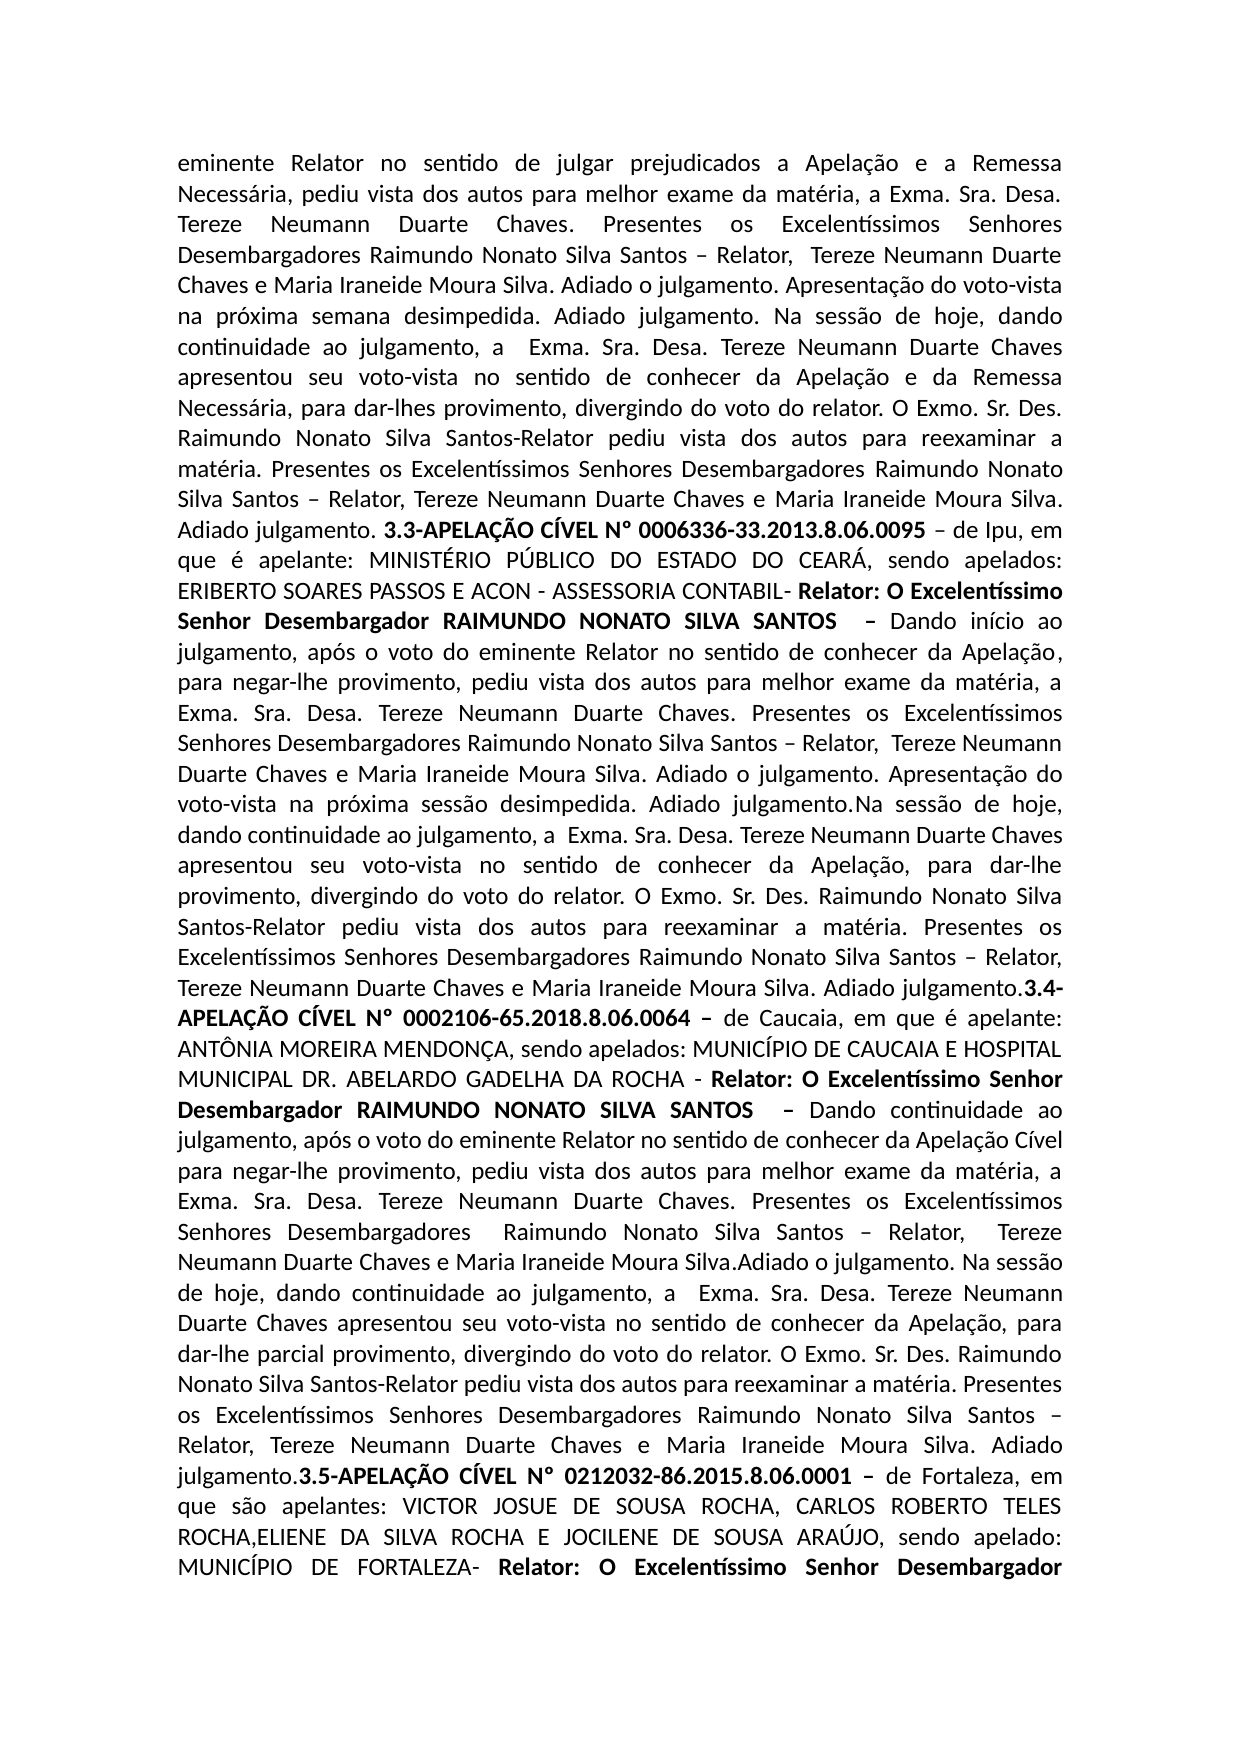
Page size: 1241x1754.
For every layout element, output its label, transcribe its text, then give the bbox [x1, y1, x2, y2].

text eminente Relator no sentido de julgar prejudicados a Apelação e a Remessa Necessária, pediu vista dos autos para melhor exame da matéria, a Exma. Sra. Desa. Tereze Neumann Duarte Chaves. Presentes os Excelentíssimos Senhores Desembargadores Raimundo Nonato Silva Santos – Relator, Tereze Neumann Duarte Chaves e Maria Iraneide Moura Silva. Adiado o julgamento. Apresentação do voto-vista na próxima semana desimpedida. Adiado julgamento. Na sessão de hoje, dando continuidade ao julgamento, a Exma. Sra. Desa. Tereze Neumann Duarte Chaves apresentou seu voto-vista no sentido de conhecer da Apelação e da Remessa Necessária, para dar-lhes provimento, divergindo do voto do relator. O Exmo. Sr. Des. Raimundo Nonato Silva Santos-Relator pediu vista dos autos para reexaminar a matéria. Presentes os Excelentíssimos Senhores Desembargadores Raimundo Nonato Silva Santos – Relator, Tereze Neumann Duarte Chaves e Maria Iraneide Moura Silva. Adiado julgamento. 3.3-APELAÇÃO CÍVEL Nº 0006336-33.2013.8.06.0095 – de Ipu, em que é apelante: MINISTÉRIO PÚBLICO DO ESTADO DO CEARÁ, sendo apelados: ERIBERTO SOARES PASSOS E ACON - ASSESSORIA CONTABIL- Relator: O Excelentíssimo Senhor Desembargador RAIMUNDO NONATO SILVA SANTOS – Dando início ao julgamento, após o voto do eminente Relator no sentido de conhecer da Apelação, para negar-lhe provimento, pediu vista dos autos para melhor exame da matéria, a Exma. Sra. Desa. Tereze Neumann Duarte Chaves. Presentes os Excelentíssimos Senhores Desembargadores Raimundo Nonato Silva Santos – Relator, Tereze Neumann Duarte Chaves e Maria Iraneide Moura Silva. Adiado o julgamento. Apresentação do voto-vista na próxima sessão desimpedida. Adiado julgamento.Na sessão de hoje, dando continuidade ao julgamento, a Exma. Sra. Desa. Tereze Neumann Duarte Chaves apresentou seu voto-vista no sentido de conhecer da Apelação, para dar-lhe provimento, divergindo do voto do relator. O Exmo. Sr. Des. Raimundo Nonato Silva Santos-Relator pediu vista dos autos para reexaminar a matéria. Presentes os Excelentíssimos Senhores Desembargadores Raimundo Nonato Silva Santos – Relator, Tereze Neumann Duarte Chaves e Maria Iraneide Moura Silva. Adiado julgamento.3.4-APELAÇÃO CÍVEL Nº 0002106-65.2018.8.06.0064 – de Caucaia, em que é apelante: ANTÔNIA MOREIRA MENDONÇA, sendo apelados: MUNICÍPIO DE CAUCAIA E HOSPITAL MUNICIPAL DR. ABELARDO GADELHA DA ROCHA - Relator: O Excelentíssimo Senhor Desembargador RAIMUNDO NONATO SILVA SANTOS – Dando continuidade ao julgamento, após o voto do eminente Relator no sentido de conhecer da Apelação Cível para negar-lhe provimento, pediu vista dos autos para melhor exame da matéria, a Exma. Sra. Desa. Tereze Neumann Duarte Chaves. Presentes os Excelentíssimos Senhores Desembargadores Raimundo Nonato Silva Santos – Relator, Tereze Neumann Duarte Chaves e Maria Iraneide Moura Silva.Adiado o julgamento. Na sessão de hoje, dando continuidade ao julgamento, a Exma. Sra. Desa. Tereze Neumann Duarte Chaves apresentou seu voto-vista no sentido de conhecer da Apelação, para dar-lhe parcial provimento, divergindo do voto do relator. O Exmo. Sr. Des. Raimundo Nonato Silva Santos-Relator pediu vista dos autos para reexaminar a matéria. Presentes os Excelentíssimos Senhores Desembargadores Raimundo Nonato Silva Santos – Relator, Tereze Neumann Duarte Chaves e Maria Iraneide Moura Silva. Adiado julgamento.3.5-APELAÇÃO CÍVEL Nº 0212032-86.2015.8.06.0001 – de Fortaleza, em que são apelantes: VICTOR JOSUE DE SOUSA ROCHA, CARLOS ROBERTO TELES ROCHA,ELIENE DA SILVA ROCHA E JOCILENE DE SOUSA ARAÚJO, sendo apelado: MUNICÍPIO DE FORTALEZA- Relator: O Excelentíssimo Senhor Desembargador [177, 148, 1063, 1582]
